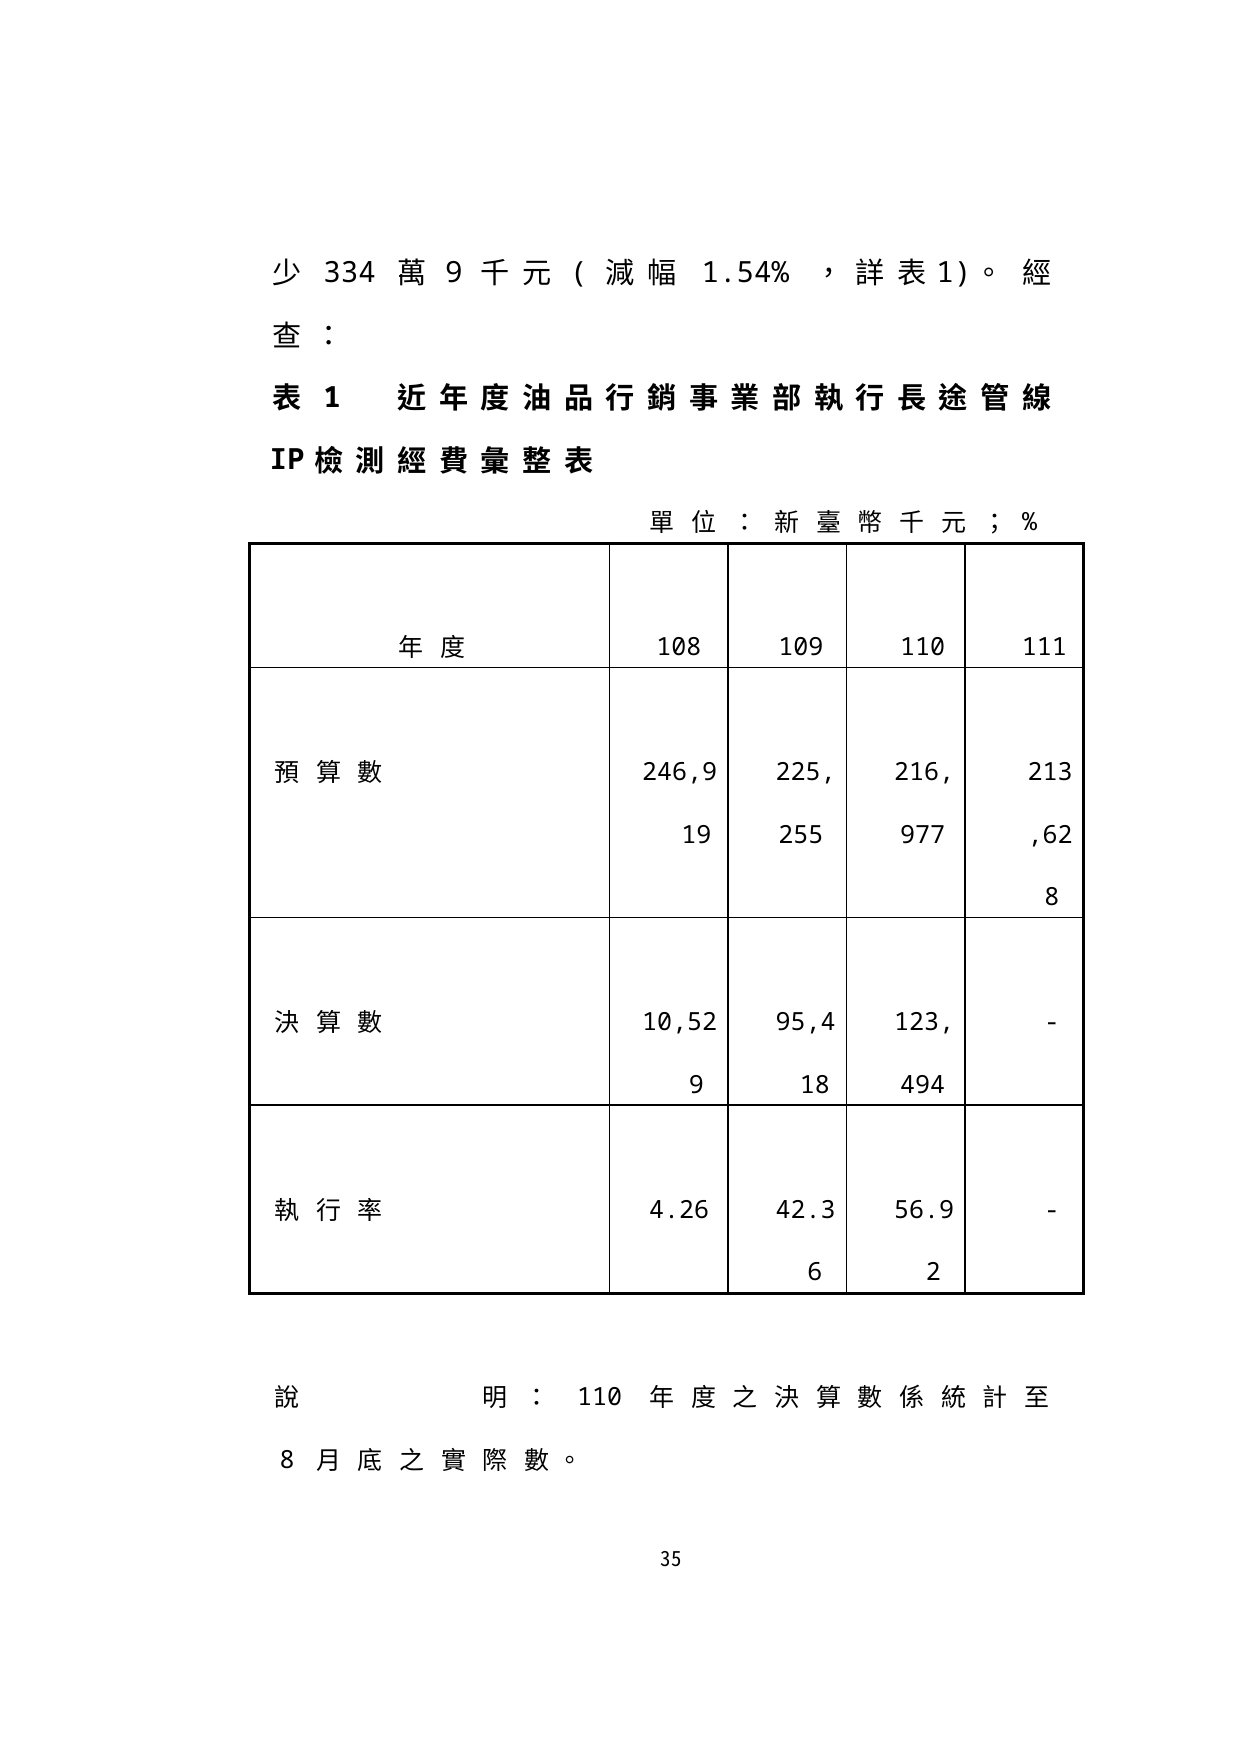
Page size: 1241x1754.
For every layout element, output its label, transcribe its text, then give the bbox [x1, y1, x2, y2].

table_header 年度 [251, 545, 609, 667]
table_cell 213,628 [966, 668, 1082, 917]
table_cell 4.26 [610, 1106, 727, 1292]
table_header 108 [610, 545, 727, 667]
table_cell 95,418 [729, 918, 846, 1104]
table_header 110 [847, 545, 964, 667]
table_cell 預算數 [251, 668, 609, 917]
table_header 111 [966, 545, 1082, 667]
table_cell 10,529 [610, 918, 727, 1104]
table_cell 246,919 [610, 668, 727, 917]
text 表1 近年度油品行銷事業部執行長途管線IP檢測經費彙整表 [238, 354, 1058, 479]
table_cell 決算數 [251, 918, 609, 1104]
table_cell 216,977 [847, 668, 964, 917]
text 單位：新臺幣千元；% [183, 479, 1058, 542]
table_cell 123,494 [847, 918, 964, 1104]
text 少334萬9千元(減幅1.54%，詳表1)。經查： [242, 229, 1058, 354]
table_cell 執行率 [251, 1106, 609, 1292]
text 說 明：110年度之決算數係統計至8月底之實際數。 [238, 1354, 1058, 1479]
table_cell 56.92 [847, 1106, 964, 1292]
table_cell - [966, 1106, 1082, 1292]
table_cell 42.36 [729, 1106, 846, 1292]
table_header 109 [729, 545, 846, 667]
table_cell - [966, 918, 1082, 1104]
table_cell 225,255 [729, 668, 846, 917]
